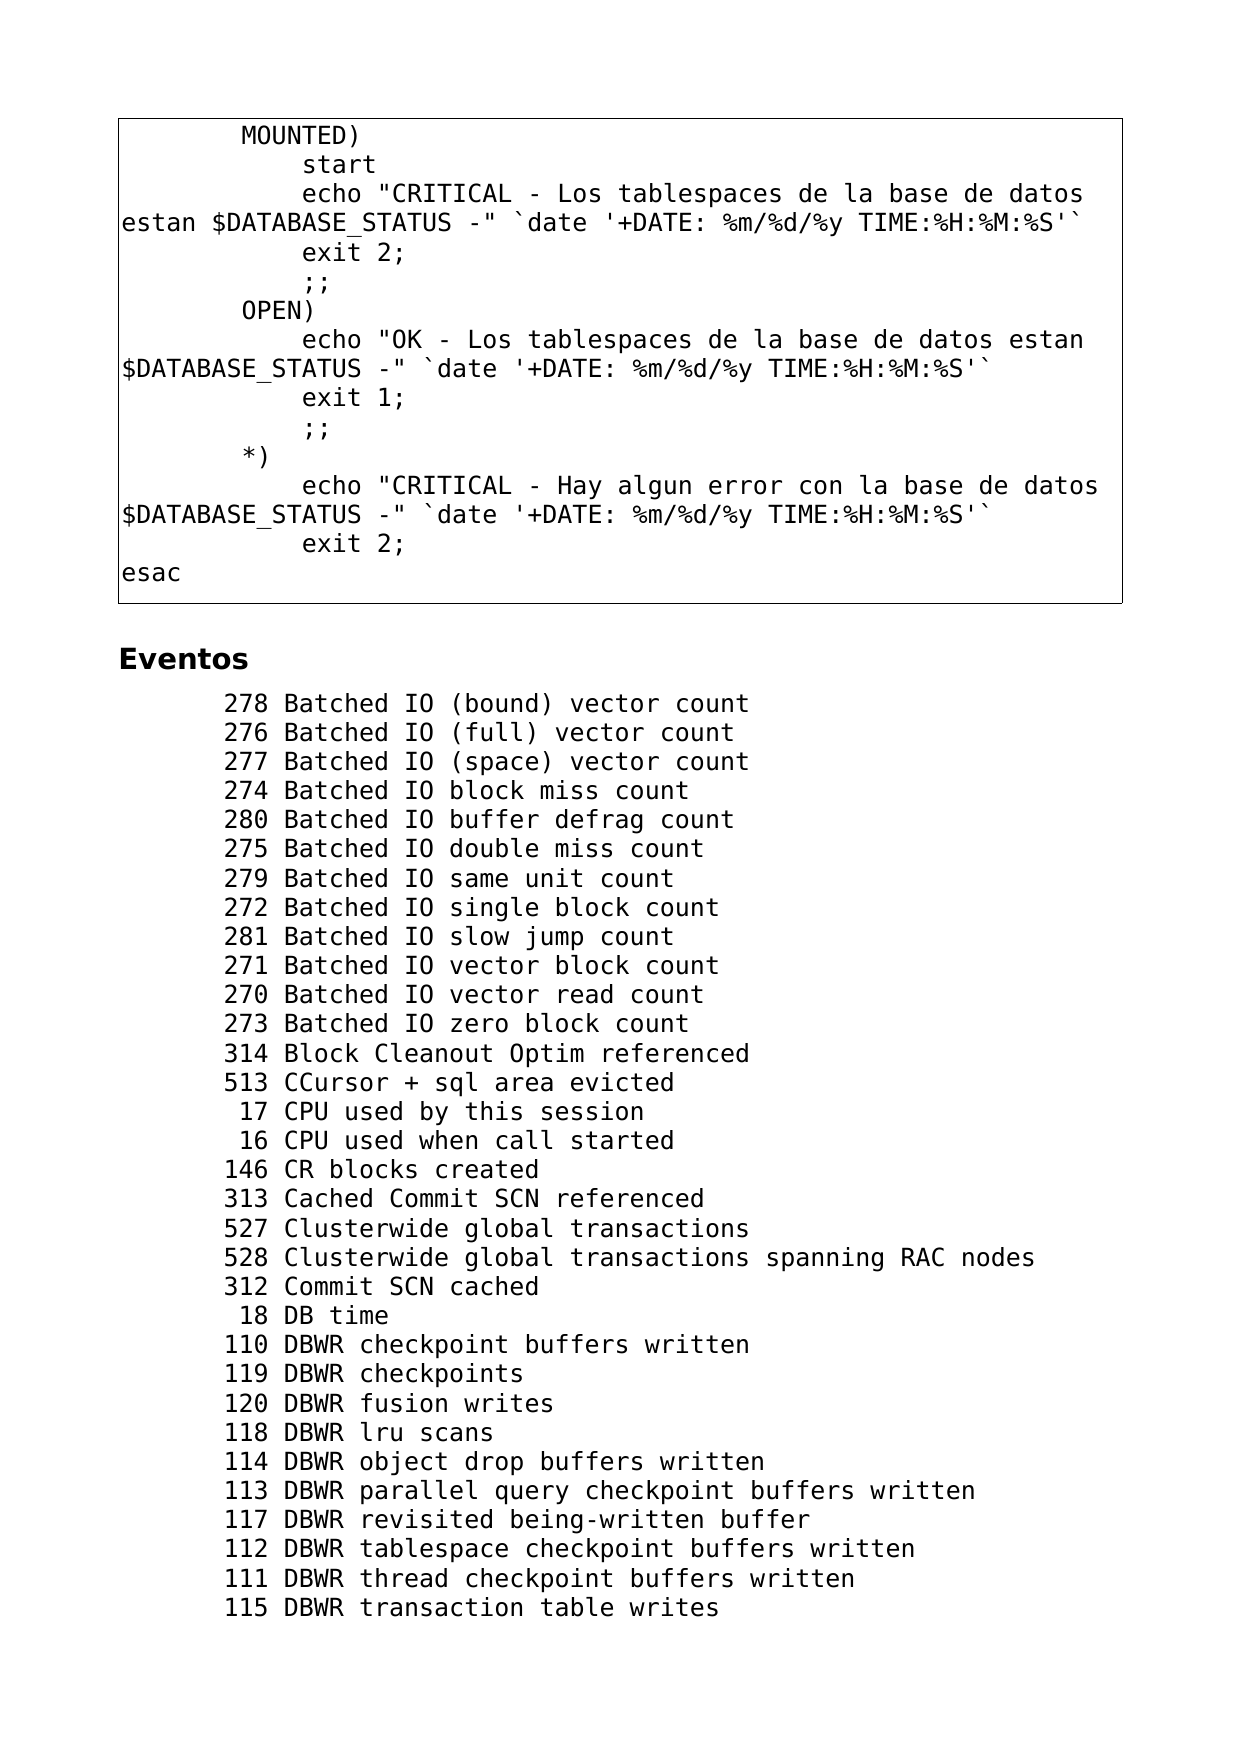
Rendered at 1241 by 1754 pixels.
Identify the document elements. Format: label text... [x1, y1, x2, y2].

subtitle Eventos [118, 642, 1122, 676]
text 278 Batched IO (bound) vector count 276 Batched IO (full) vector count 277 Batched IO (space) vector count 274 Batched IO block miss count 280 Batched IO buffer defrag count 275 Batched IO double miss count 279 Batched IO same unit count 272 Batched IO single block count 281 Batched IO slow jump count 271 Batched IO vector block count 270 Batched IO vector read count 273 Batched IO zero block count 314 Block Cleanout Optim referenced 513 CCursor + sql area evicted 17 CPU used by this session 16 CPU used when call started 146 CR blocks created 313 Cached Commit SCN referenced 527 Clusterwide global transactions 528 Clusterwide global transactions spanning RAC nodes 312 Commit SCN cached 18 DB time 110 DBWR checkpoint buffers written 119 DBWR checkpoints 120 DBWR fusion writes 118 DBWR lru scans 114 DBWR object drop buffers written 113 DBWR parallel query checkpoint buffers written 117 DBWR revisited being-written buffer 112 DBWR tablespace checkpoint buffers written 111 DBWR thread checkpoint buffers written 115 DBWR transaction table writes [118, 689, 1122, 1622]
table_header MOUNTED) start echo "CRITICAL - Los tablespaces de la base de datos estan $DATABASE_STATUS -" `date '+DATE: %m/%d/%y TIME:%H:%M:%S'` exit 2; ;; OPEN) echo "OK - Los tablespaces de la base de datos estan $DATABASE_STATUS -" `date '+DATE: %m/%d/%y TIME:%H:%M:%S'` exit 1; ;; *) echo "CRITICAL - Hay algun error con la base de datos $DATABASE_STATUS -" `date '+DATE: %m/%d/%y TIME:%H:%M:%S'` exit 2; esac [119, 119, 1122, 602]
